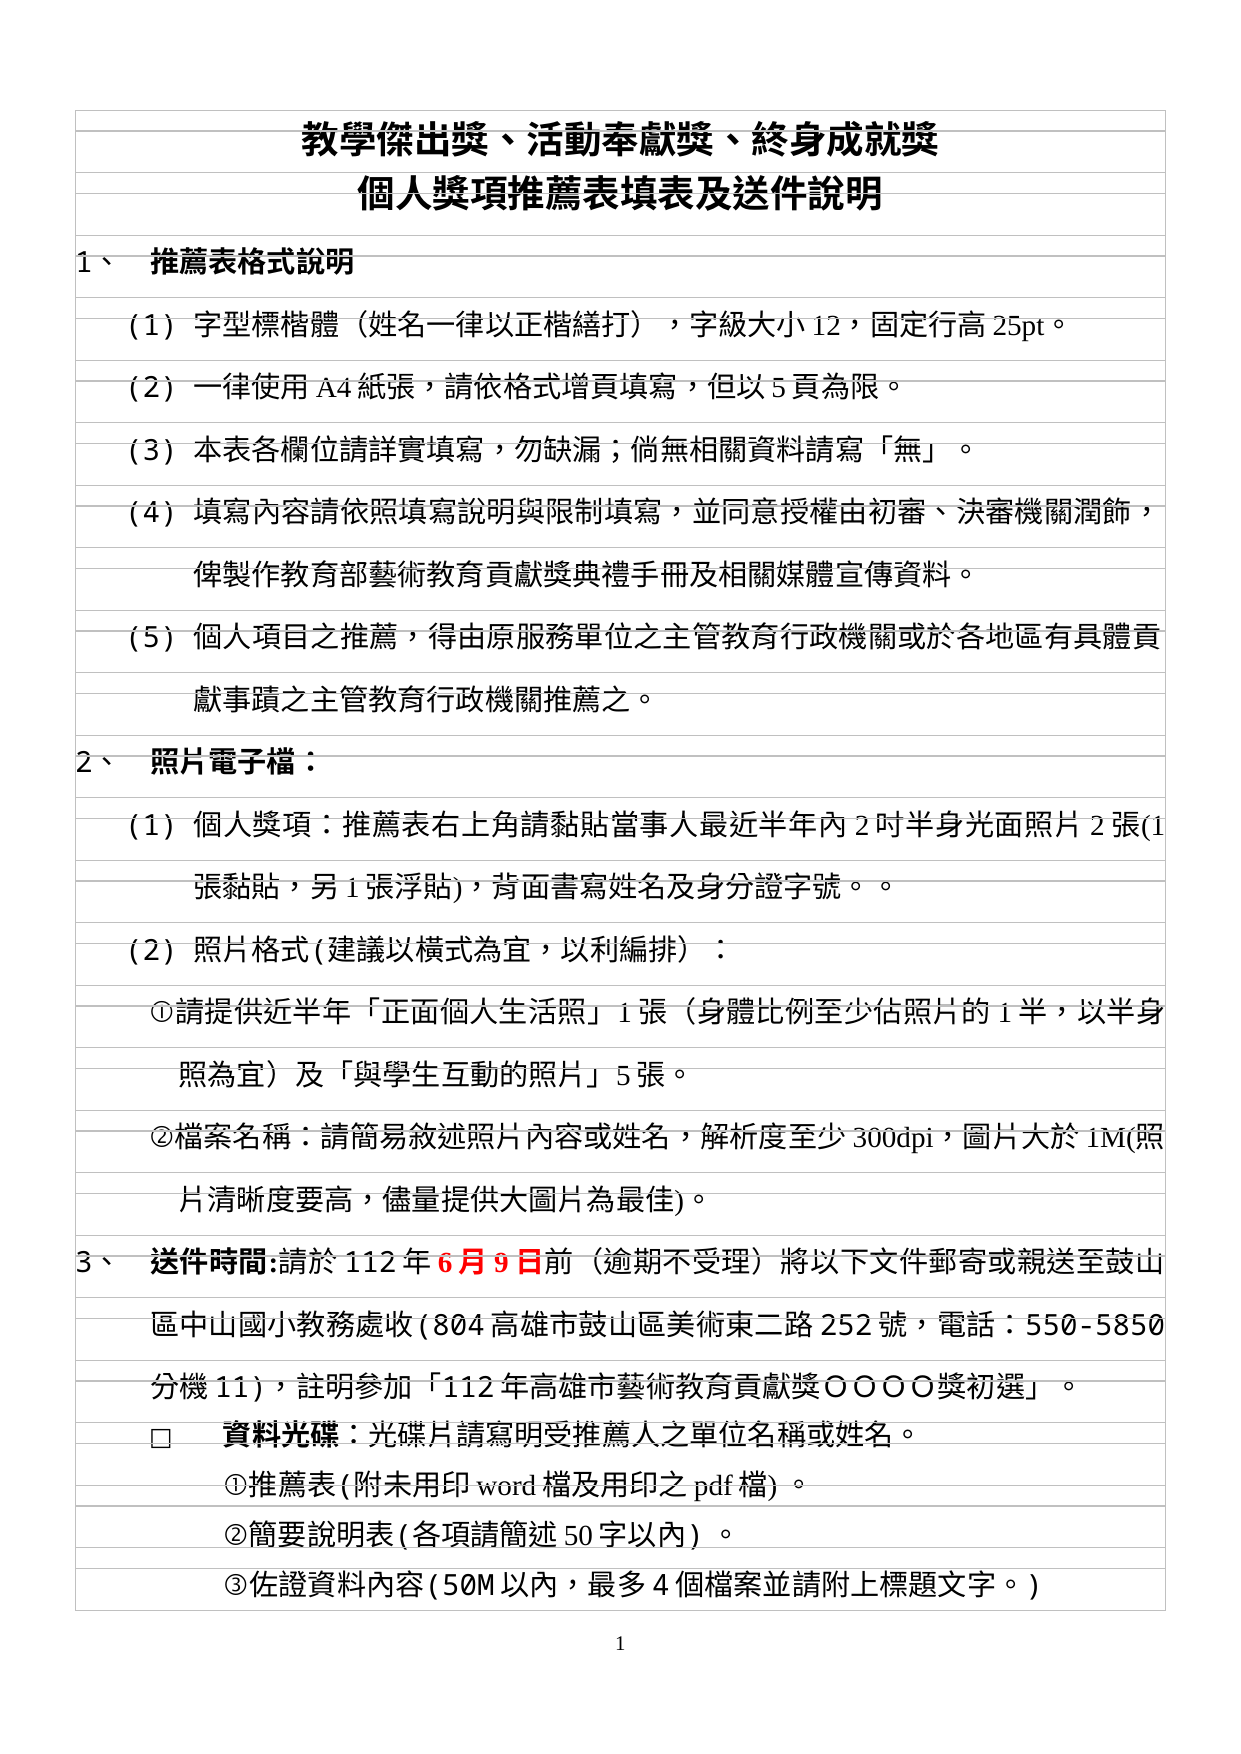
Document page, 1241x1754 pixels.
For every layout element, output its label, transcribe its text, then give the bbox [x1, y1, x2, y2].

text 教學傑出獎、活動奉獻獎、終身成就獎 [76, 132, 1165, 164]
list 字型標楷體（姓名一律以正楷繕打），字級大小12，固定行高25pt。 [125, 281, 1165, 297]
list 照片電子檔： [76, 757, 1165, 781]
text 檔案名稱：請簡易敘述照片內容或姓名，解析度至少300dpi，圖片大於1M(照片清晰度要高，儘量提供大圖片為最佳)。 [148, 1132, 1165, 1172]
list 個人獎項：推薦表右上角請黏貼當事人最近半年內2吋半身光面照片2張(1張黏貼，另1張浮貼)，背面書寫姓名及身分證字號。。 [125, 819, 1165, 860]
list 照片格式(建議以橫式為宜，以利編排）： [125, 944, 1165, 968]
list 送件時間:請於112年6月9日前（逾期不受理）將以下文件郵寄或親送至鼓山區中山國小教務處收(804高雄市鼓山區美術東二路252號，電話：550-5850分機11)，註明參加「112年高雄市藝術教育貢獻獎ＯＯＯＯ獎初選」。 [76, 1319, 1165, 1360]
list 送件時間:請於112年6月9日前（逾期不受理）將以下文件郵寄或親送至鼓山區中山國小教務處收(804高雄市鼓山區美術東二路252號，電話：550-5850分機11)，註明參加「112年高雄市藝術教育貢獻獎ＯＯＯＯ獎初選」。 [76, 1361, 1165, 1380]
list 推薦表格式說明 [76, 236, 1165, 255]
list 填寫內容請依照填寫說明與限制填寫，並同意授權由初審、決審機關潤飾，俾製作教育部藝術教育貢獻獎典禮手冊及相關媒體宣傳資料。 [125, 507, 1165, 547]
list 個人項目之推薦，得由原服務單位之主管教育行政機關或於各地區有具體貢獻事蹟之主管教育行政機關推薦之。 [125, 632, 1165, 672]
text 請提供近半年「正面個人生活照」1張（身體比例至少佔照片的1半，以半身照為宜）及「與學生互動的照片」5張。 [148, 1069, 1165, 1093]
text 教學傑出獎、活動奉獻獎、終身成就獎 [645, 132, 665, 151]
list 個人獎項：推薦表右上角請黏貼當事人最近半年內2吋半身光面照片2張(1張黏貼，另1張浮貼)，背面書寫姓名及身分證字號。。 [125, 882, 1165, 906]
list 資料光碟：光碟片請寫明受推薦人之單位名稱或姓名。 推薦表(附未用印word檔及用印之pdf檔) 。 簡要說明表(各項請簡述50字以內) 。 佐證資料內容(50M以內，最多4個檔案並請附上標題文字。) 活動照片6至10張(檔案名稱請編號並簡易敘述照片內容)。 [149, 1486, 1165, 1505]
text 檔案名稱：請簡易敘述照片內容或姓名，解析度至少300dpi，圖片大於1M(照片清晰度要高，儘量提供大圖片為最佳)。 [148, 1194, 1165, 1218]
list 送件時間:請於112年6月9日前（逾期不受理）將以下文件郵寄或親送至鼓山區中山國小教務處收(804高雄市鼓山區美術東二路252號，電話：550-5850分機11)，註明參加「112年高雄市藝術教育貢獻獎ＯＯＯＯ獎初選」。 [76, 1382, 1165, 1406]
list 填寫內容請依照填寫說明與限制填寫，並同意授權由初審、決審機關潤飾，俾製作教育部藝術教育貢獻獎典禮手冊及相關媒體宣傳資料。 [125, 486, 1165, 505]
list 個人獎項：推薦表右上角請黏貼當事人最近半年內2吋半身光面照片2張(1張黏貼，另1張浮貼)，背面書寫姓名及身分證字號。。 [125, 861, 1165, 880]
list 推薦表格式說明 [76, 257, 1165, 281]
list 本表各欄位請詳實填寫，勿缺漏；倘無相關資料請寫「無」。 [125, 406, 1165, 422]
text 個人獎項推薦表填表及送件說明 [76, 164, 1165, 172]
list 個人項目之推薦，得由原服務單位之主管教育行政機關或於各地區有具體貢獻事蹟之主管教育行政機關推薦之。 [125, 593, 1165, 610]
text 個人獎項推薦表填表及送件說明 [76, 194, 1165, 218]
list 本表各欄位請詳實填寫，勿缺漏；倘無相關資料請寫「無」。 [125, 423, 1165, 443]
list 資料光碟：光碟片請寫明受推薦人之單位名稱或姓名。 推薦表(附未用印word檔及用印之pdf檔) 。 簡要說明表(各項請簡述50字以內) 。 佐證資料內容(50M以內，最多4個檔案並請附上標題文字。) 活動照片6至10張(檔案名稱請編號並簡易敘述照片內容)。 [149, 1569, 1165, 1606]
list 填寫內容請依照填寫說明與限制填寫，並同意授權由初審、決審機關潤飾，俾製作教育部藝術教育貢獻獎典禮手冊及相關媒體宣傳資料。 [125, 548, 1165, 568]
text 檔案名稱：請簡易敘述照片內容或姓名，解析度至少300dpi，圖片大於1M(照片清晰度要高，儘量提供大圖片為最佳)。 [148, 1093, 1165, 1110]
list 本表各欄位請詳實填寫，勿缺漏；倘無相關資料請寫「無」。 [125, 444, 1165, 468]
text 檔案名稱：請簡易敘述照片內容或姓名，解析度至少300dpi，圖片大於1M(照片清晰度要高，儘量提供大圖片為最佳)。 [148, 1173, 1165, 1193]
list 字型標楷體（姓名一律以正楷繕打），字級大小12，固定行高25pt。 [125, 298, 1165, 318]
text 檔案名稱：請簡易敘述照片內容或姓名，解析度至少300dpi，圖片大於1M(照片清晰度要高，儘量提供大圖片為最佳)。 [148, 1111, 1165, 1130]
list 個人項目之推薦，得由原服務單位之主管教育行政機關或於各地區有具體貢獻事蹟之主管教育行政機關推薦之。 [125, 673, 1165, 693]
list 填寫內容請依照填寫說明與限制填寫，並同意授權由初審、決審機關潤飾，俾製作教育部藝術教育貢獻獎典禮手冊及相關媒體宣傳資料。 [125, 468, 1165, 485]
text 教學傑出獎、活動奉獻獎、終身成就獎 [76, 111, 1165, 130]
list 資料光碟：光碟片請寫明受推薦人之單位名稱或姓名。 推薦表(附未用印word檔及用印之pdf檔) 。 簡要說明表(各項請簡述50字以內) 。 佐證資料內容(50M以內，最多4個檔案並請附上標題文字。) 活動照片6至10張(檔案名稱請編號並簡易敘述照片內容)。 [149, 1406, 1165, 1422]
list 一律使用A4紙張，請依格式增頁填寫，但以5頁為限。 [125, 361, 1165, 380]
text 請提供近半年「正面個人生活照」1張（身體比例至少佔照片的1半，以半身照為宜）及「與學生互動的照片」5張。 [148, 968, 1165, 985]
list 送件時間:請於112年6月9日前（逾期不受理）將以下文件郵寄或親送至鼓山區中山國小教務處收(804高雄市鼓山區美術東二路252號，電話：550-5850分機11)，註明參加「112年高雄市藝術教育貢獻獎ＯＯＯＯ獎初選」。 [76, 1236, 1165, 1255]
list 個人項目之推薦，得由原服務單位之主管教育行政機關或於各地區有具體貢獻事蹟之主管教育行政機關推薦之。 [125, 611, 1165, 630]
list 照片格式(建議以橫式為宜，以利編排）： [125, 906, 1165, 922]
list 照片格式(建議以橫式為宜，以利編排）： [125, 923, 1165, 943]
text 請提供近半年「正面個人生活照」1張（身體比例至少佔照片的1半，以半身照為宜）及「與學生互動的照片」5張。 [148, 1048, 1165, 1068]
list 送件時間:請於112年6月9日前（逾期不受理）將以下文件郵寄或親送至鼓山區中山國小教務處收(804高雄市鼓山區美術東二路252號，電話：550-5850分機11)，註明參加「112年高雄市藝術教育貢獻獎ＯＯＯＯ獎初選」。 [76, 1257, 1165, 1297]
list 一律使用A4紙張，請依格式增頁填寫，但以5頁為限。 [125, 343, 1165, 360]
list 填寫內容請依照填寫說明與限制填寫，並同意授權由初審、決審機關潤飾，俾製作教育部藝術教育貢獻獎典禮手冊及相關媒體宣傳資料。 [125, 569, 1165, 593]
list 資料光碟：光碟片請寫明受推薦人之單位名稱或姓名。 推薦表(附未用印word檔及用印之pdf檔) 。 簡要說明表(各項請簡述50字以內) 。 佐證資料內容(50M以內，最多4個檔案並請附上標題文字。) 活動照片6至10張(檔案名稱請編號並簡易敘述照片內容)。 [149, 1444, 1165, 1485]
list 一律使用A4紙張，請依格式增頁填寫，但以5頁為限。 [125, 382, 1165, 406]
text 請提供近半年「正面個人生活照」1張（身體比例至少佔照片的1半，以半身照為宜）及「與學生互動的照片」5張。 [148, 1007, 1165, 1047]
list 照片電子檔： [76, 718, 1165, 735]
text 請提供近半年「正面個人生活照」1張（身體比例至少佔照片的1半，以半身照為宜）及「與學生互動的照片」5張。 [148, 986, 1165, 1005]
list 送件時間:請於112年6月9日前（逾期不受理）將以下文件郵寄或親送至鼓山區中山國小教務處收(804高雄市鼓山區美術東二路252號，電話：550-5850分機11)，註明參加「112年高雄市藝術教育貢獻獎ＯＯＯＯ獎初選」。 [76, 1298, 1165, 1318]
list 資料光碟：光碟片請寫明受推薦人之單位名稱或姓名。 推薦表(附未用印word檔及用印之pdf檔) 。 簡要說明表(各項請簡述50字以內) 。 佐證資料內容(50M以內，最多4個檔案並請附上標題文字。) 活動照片6至10張(檔案名稱請編號並簡易敘述照片內容)。 [149, 1548, 1165, 1568]
list 資料光碟：光碟片請寫明受推薦人之單位名稱或姓名。 推薦表(附未用印word檔及用印之pdf檔) 。 簡要說明表(各項請簡述50字以內) 。 佐證資料內容(50M以內，最多4個檔案並請附上標題文字。) 活動照片6至10張(檔案名稱請編號並簡易敘述照片內容)。 [149, 1507, 1165, 1547]
list 推薦表格式說明 [76, 218, 1165, 235]
list 字型標楷體（姓名一律以正楷繕打），字級大小12，固定行高25pt。 [125, 319, 1165, 343]
list 送件時間:請於112年6月9日前（逾期不受理）將以下文件郵寄或親送至鼓山區中山國小教務處收(804高雄市鼓山區美術東二路252號，電話：550-5850分機11)，註明參加「112年高雄市藝術教育貢獻獎ＯＯＯＯ獎初選」。 [76, 1218, 1165, 1235]
list 個人獎項：推薦表右上角請黏貼當事人最近半年內2吋半身光面照片2張(1張黏貼，另1張浮貼)，背面書寫姓名及身分證字號。。 [125, 798, 1165, 818]
list 個人項目之推薦，得由原服務單位之主管教育行政機關或於各地區有具體貢獻事蹟之主管教育行政機關推薦之。 [125, 694, 1165, 718]
list 照片電子檔： [76, 736, 1165, 755]
text 個人獎項推薦表填表及送件說明 [76, 173, 1165, 193]
list 資料光碟：光碟片請寫明受推薦人之單位名稱或姓名。 推薦表(附未用印word檔及用印之pdf檔) 。 簡要說明表(各項請簡述50字以內) 。 佐證資料內容(50M以內，最多4個檔案並請附上標題文字。) 活動照片6至10張(檔案名稱請編號並簡易敘述照片內容)。 [878, 1423, 1165, 1443]
list 個人獎項：推薦表右上角請黏貼當事人最近半年內2吋半身光面照片2張(1張黏貼，另1張浮貼)，背面書寫姓名及身分證字號。。 [125, 781, 1165, 797]
